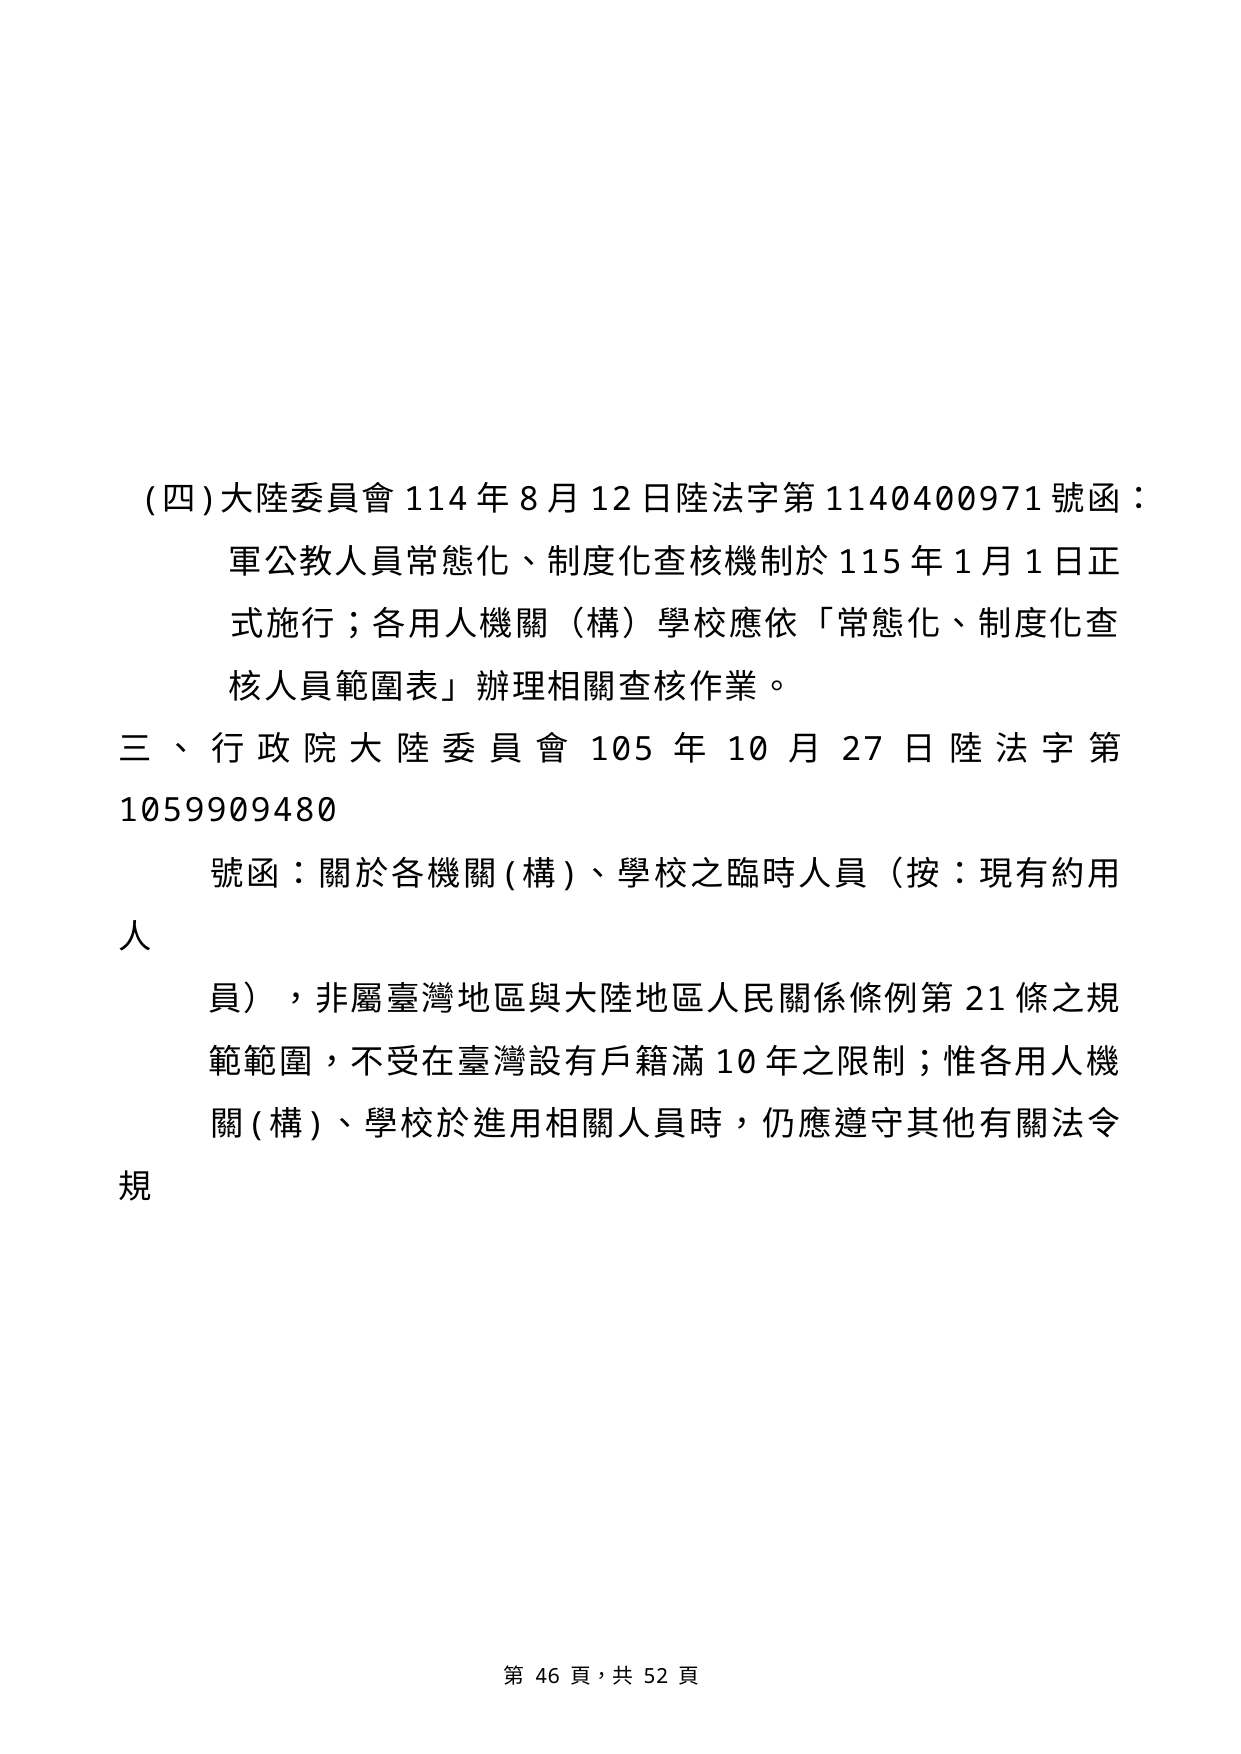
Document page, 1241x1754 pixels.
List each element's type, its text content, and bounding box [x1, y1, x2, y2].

text (四)大陸委員會114年8月12日陸法字第1140400971號函： 軍公教人員常態化、制度化查核機制於115年1月1日正 式施行；各用人機關（構）學校應依「常態化、制度化查 核人員範圍表」辦理相關查核作業。 [118, 455, 1122, 705]
text 三、行政院大陸委員會105年10月27日陸法字第1059909480 號函：關於各機關(構)、學校之臨時人員（按：現有約用人 員），非屬臺灣地區與大陸地區人民關係條例第21條之規 範範圍，不受在臺灣設有戶籍滿10年之限制；惟各用人機 關(構)、學校於進用相關人員時，仍應遵守其他有關法令規 [118, 705, 1122, 1205]
